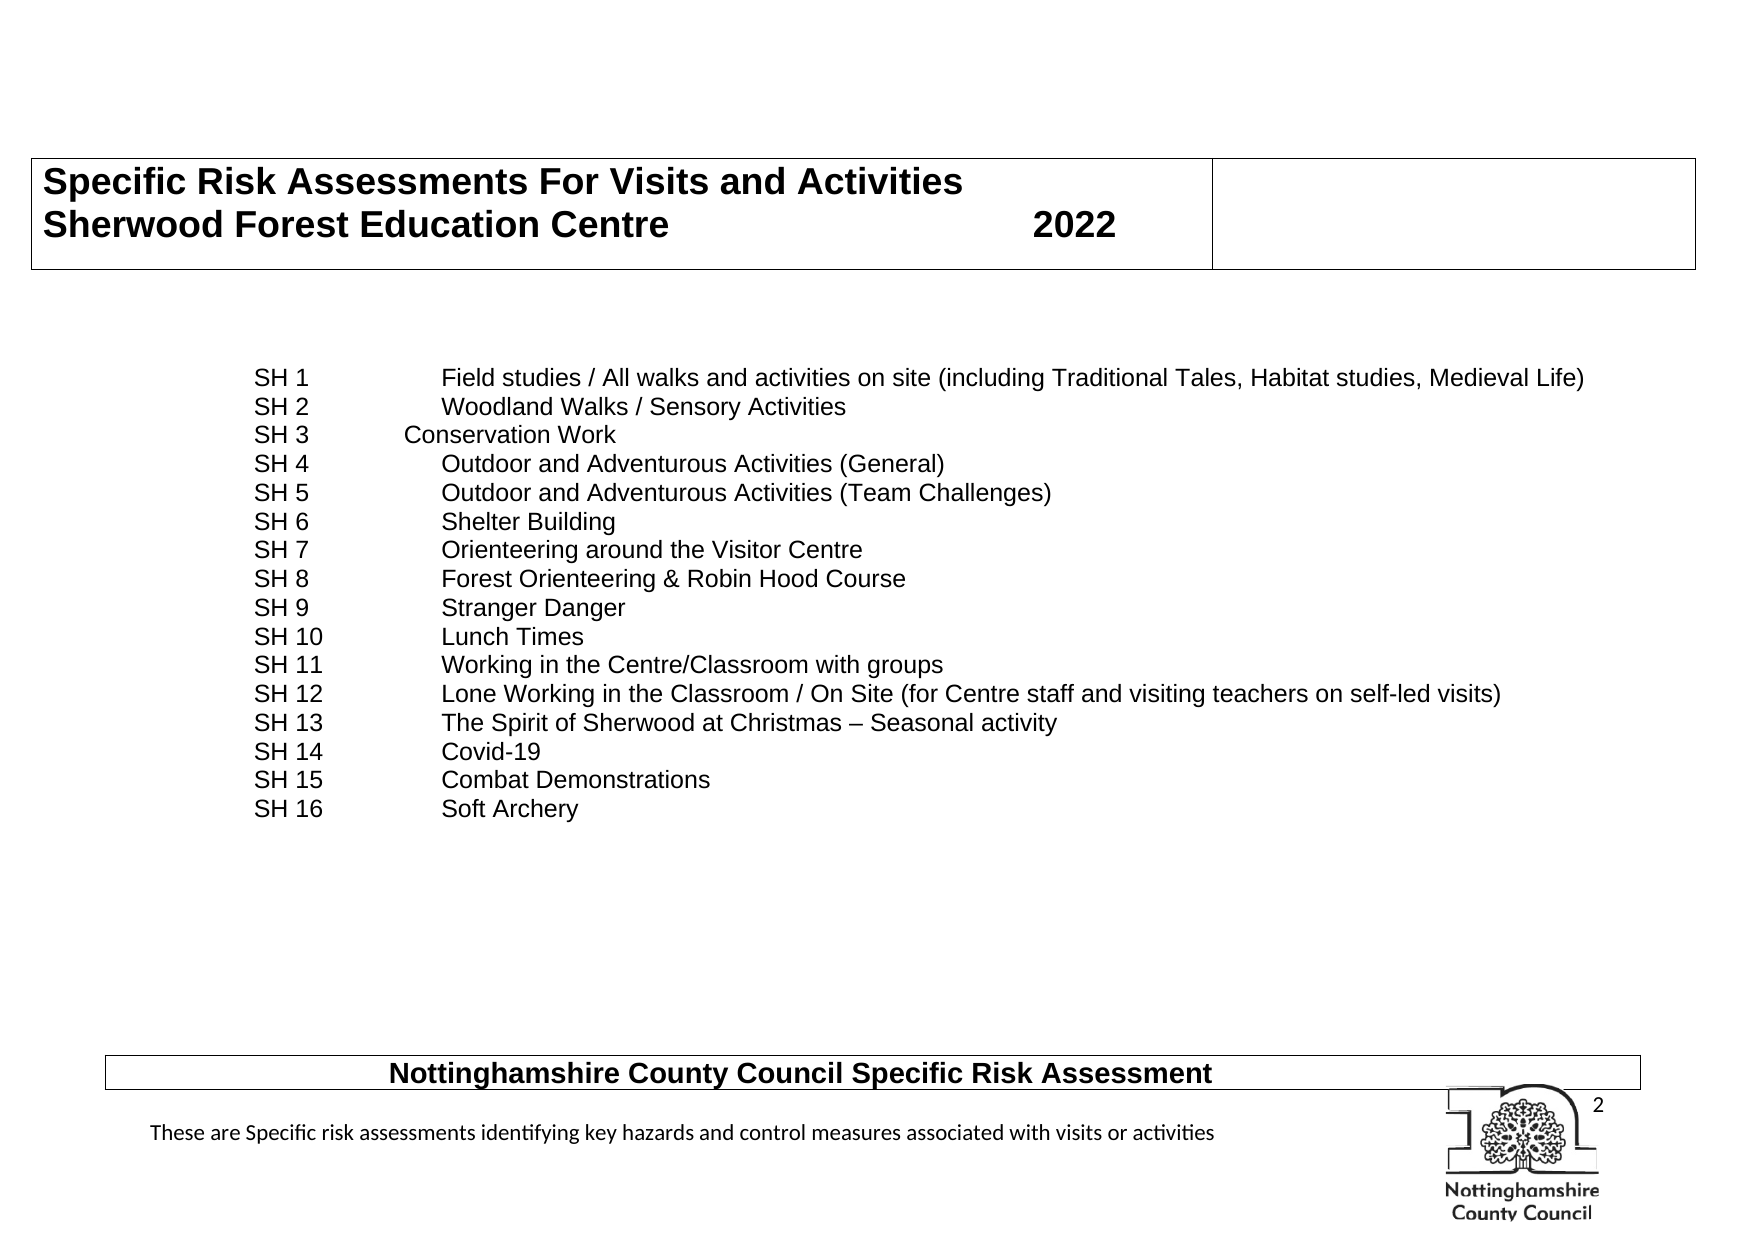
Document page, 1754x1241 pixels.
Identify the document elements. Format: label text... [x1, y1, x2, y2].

table_header [1213, 159, 1695, 269]
text SH 16 Soft Archery [216, 794, 1604, 823]
text SH 13 The Spirit of Sherwood at Christmas – Seasonal activity [216, 708, 1604, 737]
text SH 2 Woodland Walks / Sensory Activities [216, 392, 1604, 420]
text SH 9 Stranger Danger [216, 593, 1604, 622]
text SH 4 Outdoor and Adventurous Activities (General) [216, 449, 1604, 478]
table_header Nottinghamshire County Council Specific Risk Assessment [106, 1056, 1640, 1089]
text SH 6 Shelter Building [216, 507, 1604, 535]
text SH 7 Orienteering around the Visitor Centre [216, 535, 1604, 564]
text SH 12 Lone Working in the Classroom / On Site (for Centre staff and visiting teachers on self-led visits) [216, 679, 1604, 708]
text SH 14 Covid-19 [216, 737, 1604, 765]
text SH 3 Conservation Work [253, 420, 1604, 449]
text SH 8 Forest Orienteering & Robin Hood Course [216, 564, 1604, 593]
text SH 15 Combat Demonstrations [216, 765, 1604, 794]
table_header Nottinghamshire County Council Local Authority Children, Families and Cultural Services Specific Risk Assessments For Visits and Activities Sherwood Forest Education Centre 2022 [32, 159, 1212, 269]
text SH 11 Working in the Centre/Classroom with groups [216, 650, 1604, 679]
text SH 1 Field studies / All walks and activities on site (including Traditional Tales, Habitat studies, Medieval Life) [216, 363, 1604, 392]
text SH 5 Outdoor and Adventurous Activities (Team Challenges) [216, 478, 1604, 507]
text SH 10 Lunch Times [216, 622, 1604, 650]
